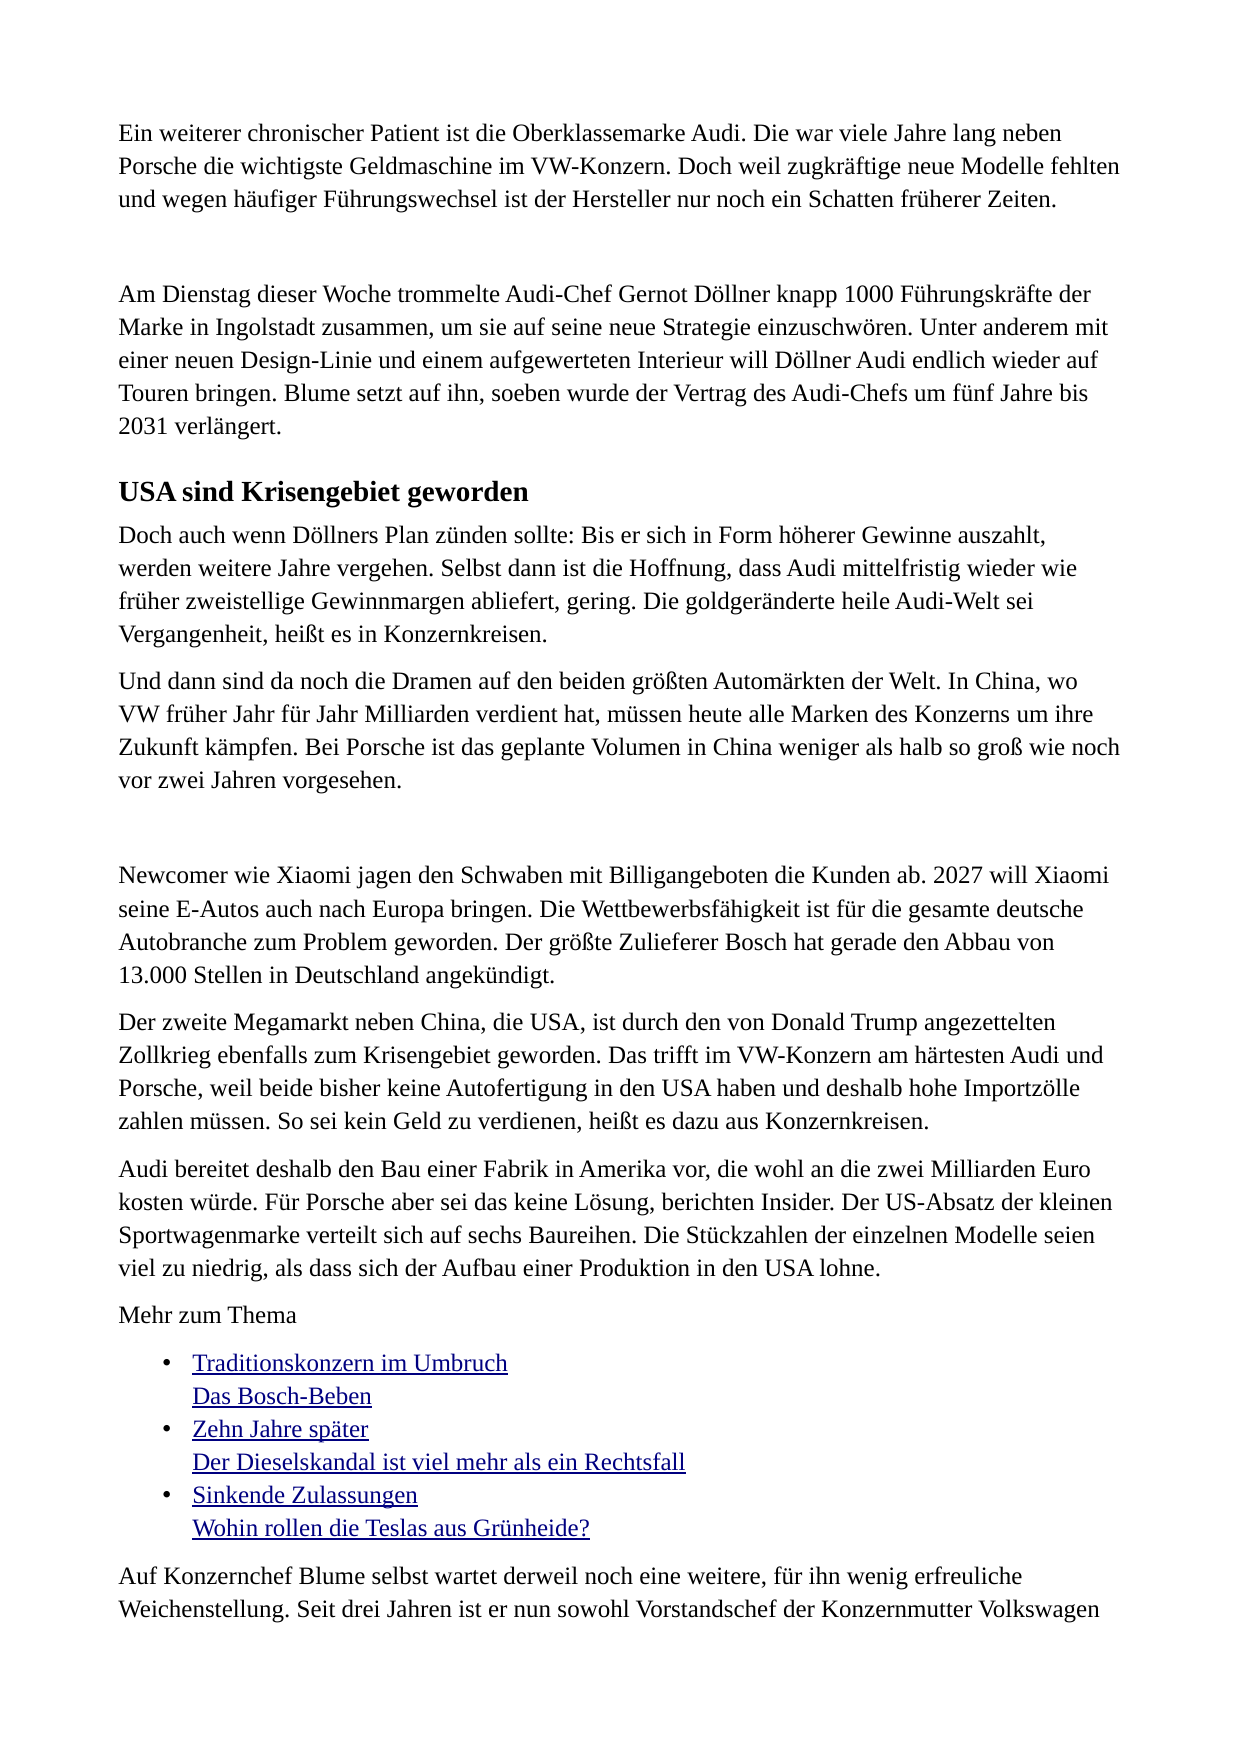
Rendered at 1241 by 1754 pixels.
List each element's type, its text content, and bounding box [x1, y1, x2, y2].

text Doch auch wenn Döllners Plan zünden sollte: Bis er sich in Form höherer Gewinne auszahlt, werden weitere Jahre vergehen. Selbst dann ist die Hoffnung, dass Audi mittelfristig wieder wie früher zweistellige Gewinnmargen abliefert, gering. Die goldgeränderte heile Audi-Welt sei Vergangenheit, heißt es in Konzernkreisen. [118, 520, 1122, 647]
text Newcomer wie Xiaomi jagen den Schwaben mit Billigangeboten die Kunden ab. 2027 will Xiaomi seine E-Autos auch nach Europa bringen. Die Wettbewerbsfähigkeit ist für die gesamte deutsche Autobranche zum Problem geworden. Der größte Zulieferer Bosch hat gerade den Abbau von 13.000 Stellen in Deutschland angekündigt. [118, 861, 1122, 988]
list Zehn Jahre später [162, 1414, 1122, 1443]
subtitle USA sind Krisengebiet geworden [118, 474, 1122, 507]
text Am Dienstag dieser Woche trommelte Audi-Chef Gernot Döllner knapp 1000 Führungskräfte der Marke in Ingolstadt zusammen, um sie auf seine neue Strategie einzuschwören. Unter anderem mit einer neuen Design-Linie und einem aufgewerteten Interieur will Döllner Audi endlich wieder auf Touren bringen. Blume setzt auf ihn, soeben wurde der Vertrag des Audi-Chefs um fünf Jahre bis 2031 verlängert. [118, 279, 1122, 440]
text Auf Konzernchef Blume selbst wartet derweil noch eine weitere, für ihn wenig erfreuliche Weichenstellung. Seit drei Jahren ist er nun sowohl Vorstandschef der Konzernmutter Volkswagen [118, 1561, 1122, 1623]
list Sinkende Zulassungen [162, 1480, 1122, 1509]
text Der zweite Megamarkt neben China, die USA, ist durch den von Donald Trump angezettelten Zollkrieg ebenfalls zum Krisengebiet geworden. Das trifft im VW-Konzern am härtesten Audi und Porsche, weil beide bisher keine Autofertigung in den USA haben und deshalb hohe Importzölle zahlen müssen. So sei kein Geld zu verdienen, heißt es dazu aus Konzernkreisen. [118, 1007, 1122, 1135]
text Mehr zum Thema [118, 1301, 1122, 1329]
list Das Bosch-Beben [162, 1381, 1122, 1410]
text Ein weiterer chronischer Patient ist die Oberklassemarke Audi. Die war viele Jahre lang neben Porsche die wichtigste Geldmaschine im VW-Konzern. Doch weil zugkräftige neue Modelle fehlten und wegen häufiger Führungswechsel ist der Hersteller nur noch ein Schatten früherer Zeiten. [118, 118, 1122, 213]
text Audi bereitet deshalb den Bau einer Fabrik in Amerika vor, die wohl an die zwei Milliarden Euro kosten würde. Für Porsche aber sei das keine Lösung, berichten Insider. Der US-Absatz der kleinen Sportwagenmarke verteilt sich auf sechs Baureihen. Die Stückzahlen der einzelnen Modelle seien viel zu niedrig, als dass sich der Aufbau einer Produktion in den USA lohne. [118, 1154, 1122, 1282]
list Traditionskonzern im Umbruch [162, 1348, 1122, 1377]
list Der Dieselskandal ist viel mehr als ein Rechtsfall [162, 1447, 1122, 1476]
text Und dann sind da noch die Dramen auf den beiden größten Automärkten der Welt. In China, wo VW früher Jahr für Jahr Milliarden verdient hat, müssen heute alle Marken des Konzerns um ihre Zukunft kämpfen. Bei Porsche ist das geplante Volumen in China weniger als halb so groß wie noch vor zwei Jahren vorgesehen. [118, 666, 1122, 794]
list Wohin rollen die Teslas aus Grünheide? [162, 1513, 1122, 1542]
